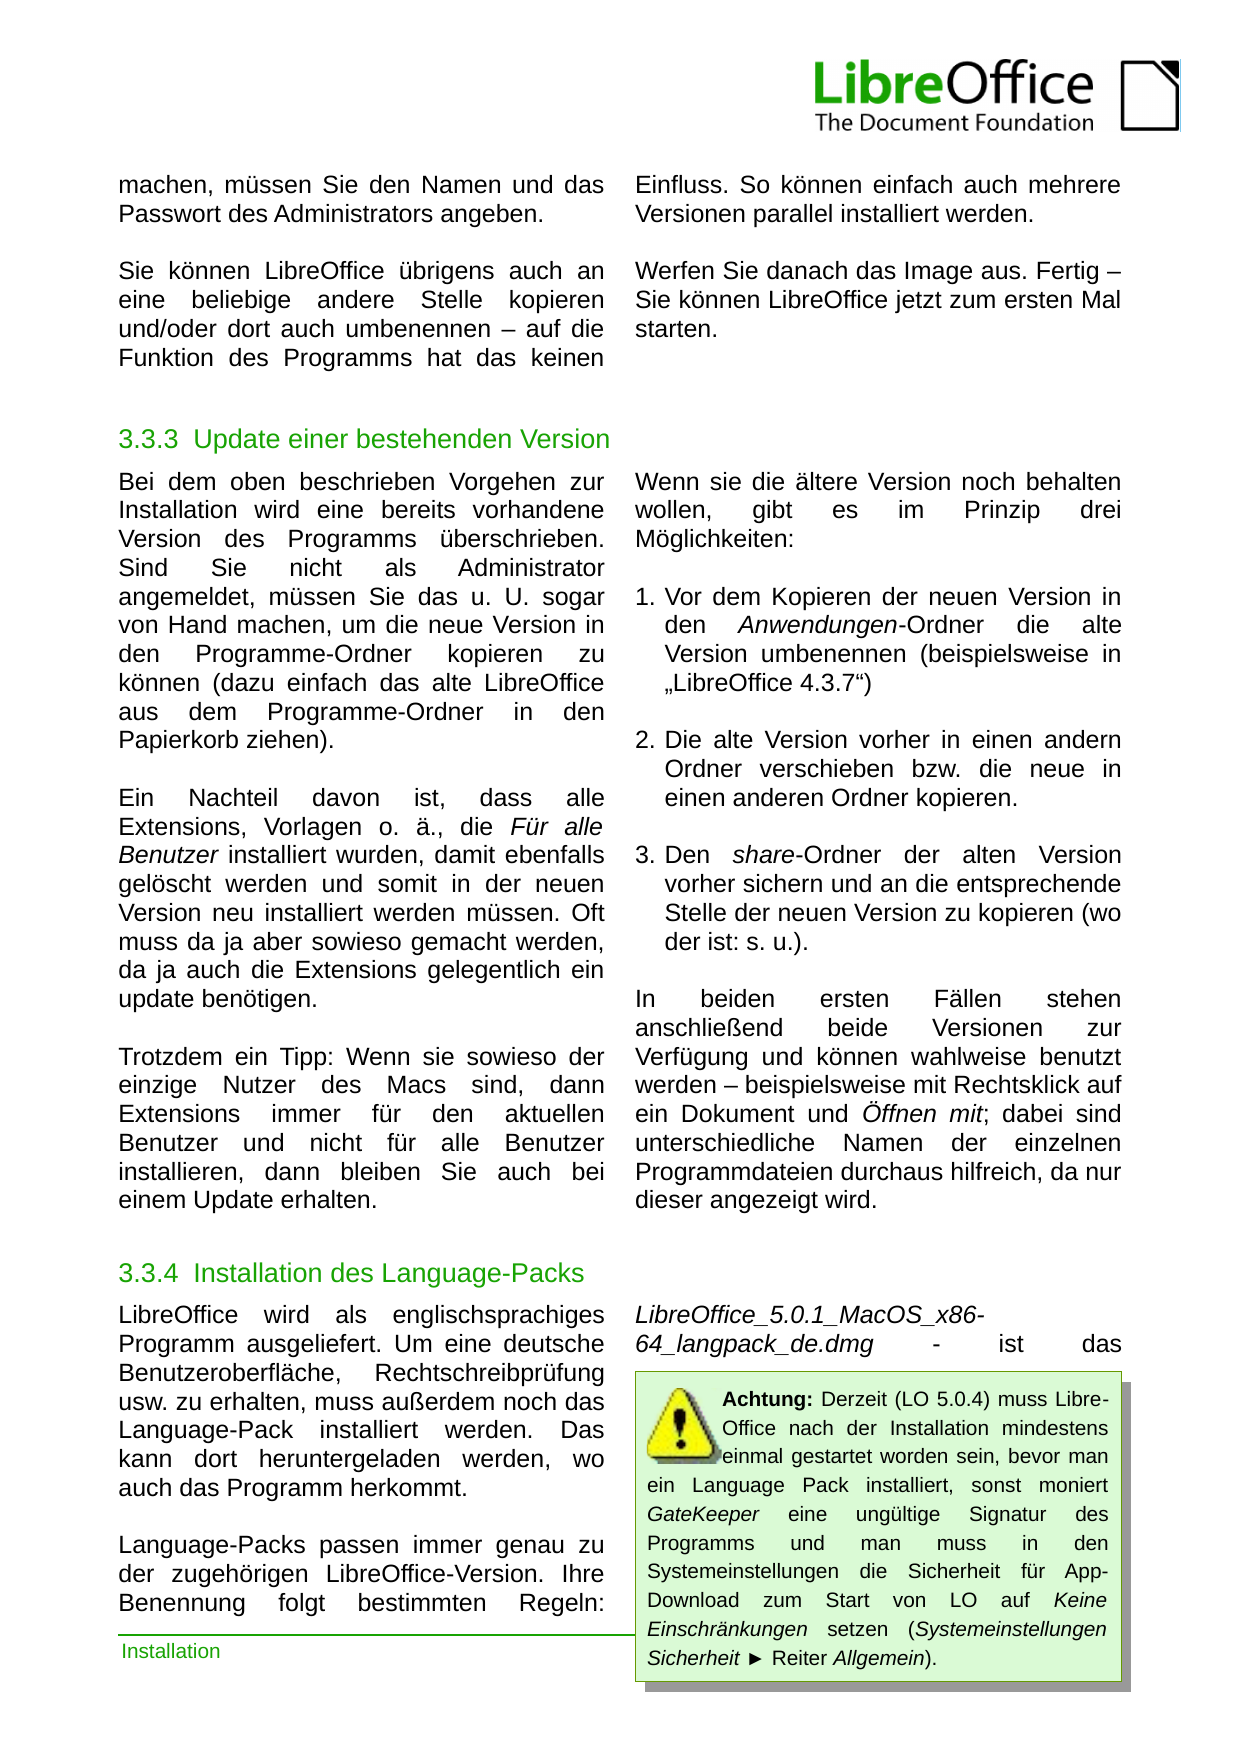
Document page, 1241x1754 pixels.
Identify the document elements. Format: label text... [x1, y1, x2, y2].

text Bei dem oben beschrieben Vorgehen zur Installation wird eine bereits vorhandene Version des Programms überschrieben. Sind Sie nicht als Administrator angemeldet, müssen Sie das u. U. sogar von Hand machen, um die neue Version in den Programme-Ordner kopieren zu können (dazu einfach das alte LibreOffice aus dem Programme-Ordner in den Papierkorb ziehen). [118, 467, 605, 754]
list Vor dem Kopieren der neuen Version in den Anwendungen-Ordner die alte Version umbenennen (beispielsweise in „LibreOffice 4.3.7“) [635, 578, 1122, 697]
text In beiden ersten Fällen stehen anschließend beide Versionen zur Verfügung und können wahlweise benutzt werden – beispielsweise mit Rechtsklick auf ein Dokument und Öffnen mit; dabei sind unterschiedliche Namen der einzelnen Programmdateien durchaus hilfreich, da nur dieser angezeigt wird. [635, 980, 1122, 1214]
text Language-Packs passen immer genau zu der zugehörigen LibreOffice-Version. Ihre Benennung folgt bestimmten Regeln: [118, 1526, 605, 1617]
picture [814, 59, 1181, 132]
text Einfluss. So können einfach auch mehrere Versionen parallel installiert werden. [635, 170, 1122, 228]
text Achtung: Derzeit (LO 5.0.4) muss Libre­Office nach der Installation mindestens einmal gestartet worden sein, bevor man ein Language Pack installiert, sonst moniert GateKeeper eine ungültige Signatur des Programms und man muss in den Systemeinstellungen die Sicherheit für App-Download zum Start von LO auf Keine Einschränkungen setzen (Systemeinstellungen Sicherheit ► Reiter Allgemein). [647, 1383, 1109, 1669]
picture [646, 1388, 722, 1464]
text Trotzdem ein Tipp: Wenn sie sowieso der einzige Nutzer des Macs sind, dann Extensions immer für den aktuellen Benutzer und nicht für alle Benutzer installieren, dann bleiben Sie auch bei einem Update erhalten. [118, 1038, 605, 1214]
subtitle Update einer bestehenden Version [118, 396, 1122, 454]
subtitle Installation des Language-Packs [118, 1239, 1122, 1288]
text Werfen Sie danach das Image aus. Fertig – Sie können LibreOffice jetzt zum ersten Mal starten. [635, 252, 1122, 343]
text Sie können LibreOffice übrigens auch an eine beliebige andere Stelle kopieren und/oder dort auch umbenennen – auf die Funktion des Programms hat das keinen [118, 252, 605, 371]
text Ein Nachteil davon ist, dass alle Extensions, Vorlagen o. ä., die Für alle Benutzer installiert wurden, damit ebenfalls gelöscht werden und somit in der neuen Version neu installiert werden müssen. Oft muss da ja aber sowieso gemacht werden, da ja auch die Extensions gelegentlich ein update benötigen. [118, 779, 605, 1013]
text LibreOffice wird als englischsprachiges Programm ausgeliefert. Um eine deutsche Benutzeroberfläche, Rechtschreibprüfung usw. zu erhalten, muss außerdem noch das Language-Pack installiert werden. Das kann dort heruntergeladen werden, wo auch das Programm herkommt. [118, 1300, 605, 1502]
text Wenn sie die ältere Version noch behalten wollen, gibt es im Prinzip drei Möglichkeiten: [635, 467, 1122, 553]
list Die alte Version vorher in einen andern Ordner verschieben bzw. die neue in einen anderen Ordner kopieren. [635, 721, 1122, 812]
text LibreOffice_5.0.1_MacOS_x86-64_langpack_de.dmg - ist das [635, 1300, 1122, 1358]
list Den share-Ordner der alten Version vorher sichern und an die entsprechende Stelle der neuen Version zu kopieren (wo der ist: s. u.). [635, 836, 1122, 955]
text machen, müssen Sie den Namen und das Passwort des Administrators angeben. [118, 170, 605, 228]
